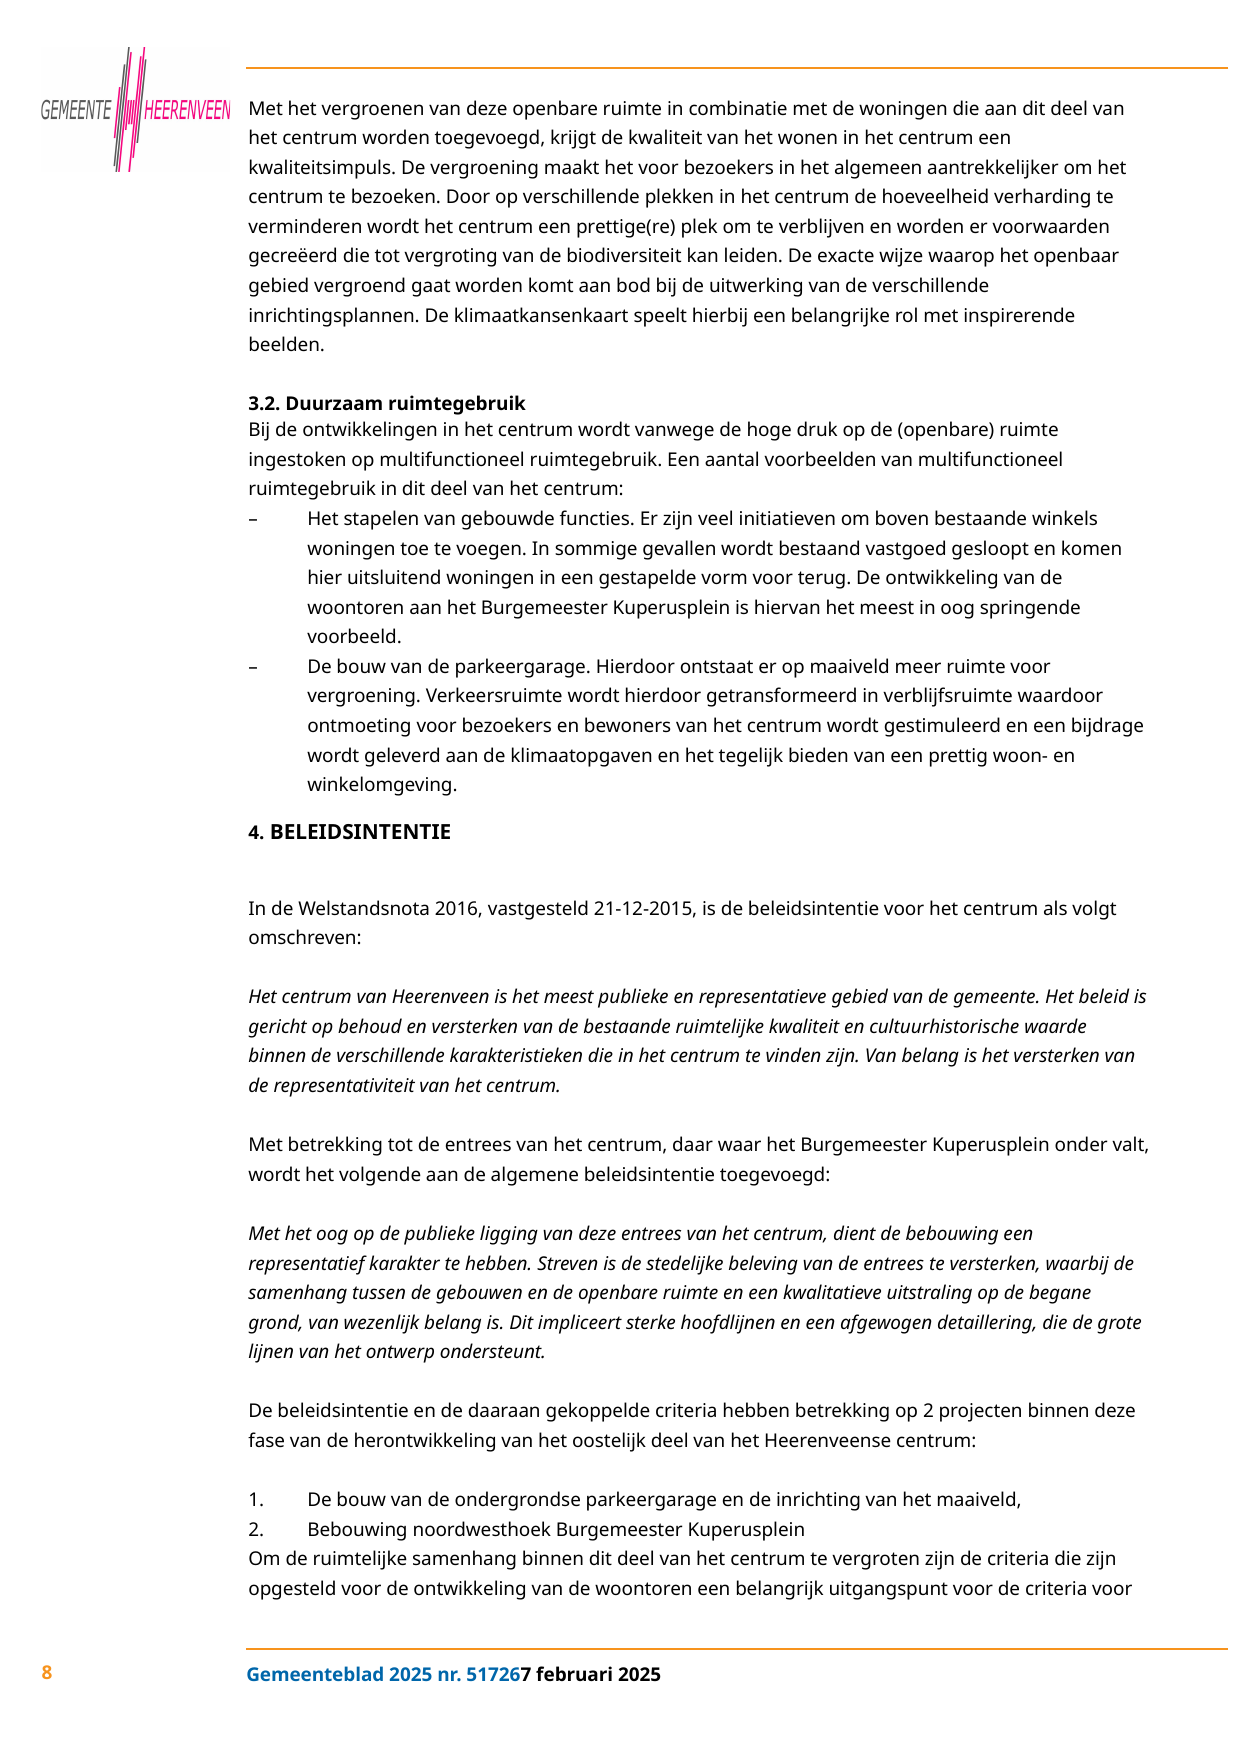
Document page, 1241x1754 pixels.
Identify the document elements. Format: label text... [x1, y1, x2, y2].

text De beleidsintentie en de daaraan gekoppelde criteria hebben betrekking op 2 projecten binnen deze fase van de herontwikkeling van het oostelijk deel van het Heerenveense centrum: [248, 1398, 1152, 1453]
list Bebouwing noordwesthoek Burgemeester Kuperusplein [248, 1516, 1152, 1542]
text Om de ruimtelijke samenhang binnen dit deel van het centrum te vergroten zijn de criteria die zijn opgesteld voor de ontwikkeling van de woontoren een belangrijk uitgangspunt voor de criteria voor [248, 1546, 1152, 1601]
picture [41, 47, 231, 172]
text Bij de ontwikkelingen in het centrum wordt vanwege de hoge druk op de (openbare) ruimte ingestoken op multifunctioneel ruimtegebruik. Een aantal voorbeelden van multifunctioneel ruimtegebruik in dit deel van het centrum: [248, 416, 1152, 501]
text 4. BELEIDSINTENTIE [248, 817, 1152, 845]
text In de Welstandsnota 2016, vastgesteld 21-12-2015, is de beleidsintentie voor het centrum als volgt omschreven: [248, 895, 1152, 950]
list De bouw van de parkeergarage. Hierdoor ontstaat er op maaiveld meer ruimte voor vergroening. Verkeersruimte wordt hierdoor getransformeerd in verblijfsruimte waardoor ontmoeting voor bezoekers en bewoners van het centrum wordt gestimuleerd en een bijdrage wordt geleverd aan de klimaatopgaven en het tegelijk bieden van een prettig woon- en winkelomgeving. [248, 653, 1152, 797]
text Met het vergroenen van deze openbare ruimte in combinatie met de woningen die aan dit deel van het centrum worden toegevoegd, krijgt de kwaliteit van het wonen in het centrum een kwaliteitsimpuls. De vergroening maakt het voor bezoekers in het algemeen aantrekkelijker om het centrum te bezoeken. Door op verschillende plekken in het centrum de hoeveelheid verharding te verminderen wordt het centrum een prettige(re) plek om te verblijven en worden er voorwaarden gecreëerd die tot vergroting van de biodiversiteit kan leiden. De exacte wijze waarop het openbaar gebied vergroend gaat worden komt aan bod bij de uitwerking van de verschillende inrichtingsplannen. De klimaatkansenkaart speelt hierbij een belangrijke rol met inspirerende beelden. [248, 95, 1152, 357]
text Het centrum van Heerenveen is het meest publieke en representatieve gebied van de gemeente. Het beleid is gericht op behoud en versterken van de bestaande ruimtelijke kwaliteit en cultuurhistorische waarde binnen de verschillende karakteristieken die in het centrum te vinden zijn. Van belang is het versterken van de representativiteit van het centrum. [248, 983, 1152, 1098]
text 3.2. Duurzaam ruimtegebruik [248, 391, 1152, 416]
list De bouw van de ondergrondse parkeergarage en de inrichting van het maaiveld, [248, 1486, 1152, 1512]
text Met betrekking tot de entrees van het centrum, daar waar het Burgemeester Kuperusplein onder valt, wordt het volgende aan de algemene beleidsintentie toegevoegd: [248, 1131, 1152, 1187]
text Met het oog op de publieke ligging van deze entrees van het centrum, dient de bebouwing een representatief karakter te hebben. Streven is de stedelijke beleving van de entrees te versterken, waarbij de samenhang tussen de gebouwen en de openbare ruimte en een kwalitatieve uitstraling op de begane grond, van wezenlijk belang is. Dit impliceert sterke hoofdlijnen en een afgewogen detaillering, die de grote lijnen van het ontwerp ondersteunt. [248, 1220, 1152, 1364]
list Het stapelen van gebouwde functies. Er zijn veel initiatieven om boven bestaande winkels woningen toe te voegen. In sommige gevallen wordt bestaand vastgoed gesloopt en komen hier uitsluitend woningen in een gestapelde vorm voor terug. De ontwikkeling van de woontoren aan het Burgemeester Kuperusplein is hiervan het meest in oog springende voorbeeld. [248, 505, 1152, 649]
